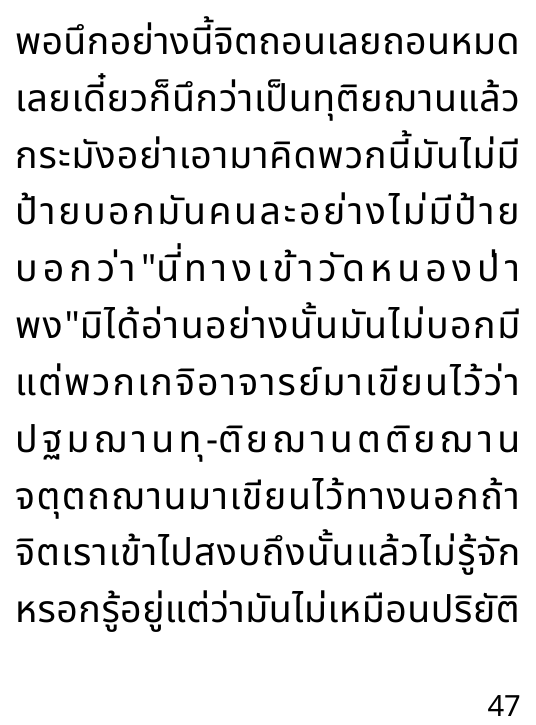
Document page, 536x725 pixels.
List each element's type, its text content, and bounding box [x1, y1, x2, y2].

text พอนึกอย่างนี้จิตถอนเลยถอนหมดเลยเดี๋ยวก็นึกว่าเป็นทุติยฌานแล้วกระมังอย่าเอามาคิดพวกนี้มันไม่มีป้ายบอกมันคนละอย่างไม่มีป้ายบอกว่า"นี่ทางเข้าวัดหนองป่าพง"มิได้อ่านอย่างนั้นมันไม่บอกมีแต่พวกเกจิอาจารย์มาเขียนไว้ว่าปฐมฌานทุ-ติยฌานตติยฌานจตุตถฌานมาเขียนไว้ทางนอกถ้าจิตเราเข้าไปสงบถึงนั้นแล้วไม่รู้จักหรอกรู้อยู่แต่ว่ามันไม่เหมือนปริยัติ [15, 15, 521, 639]
